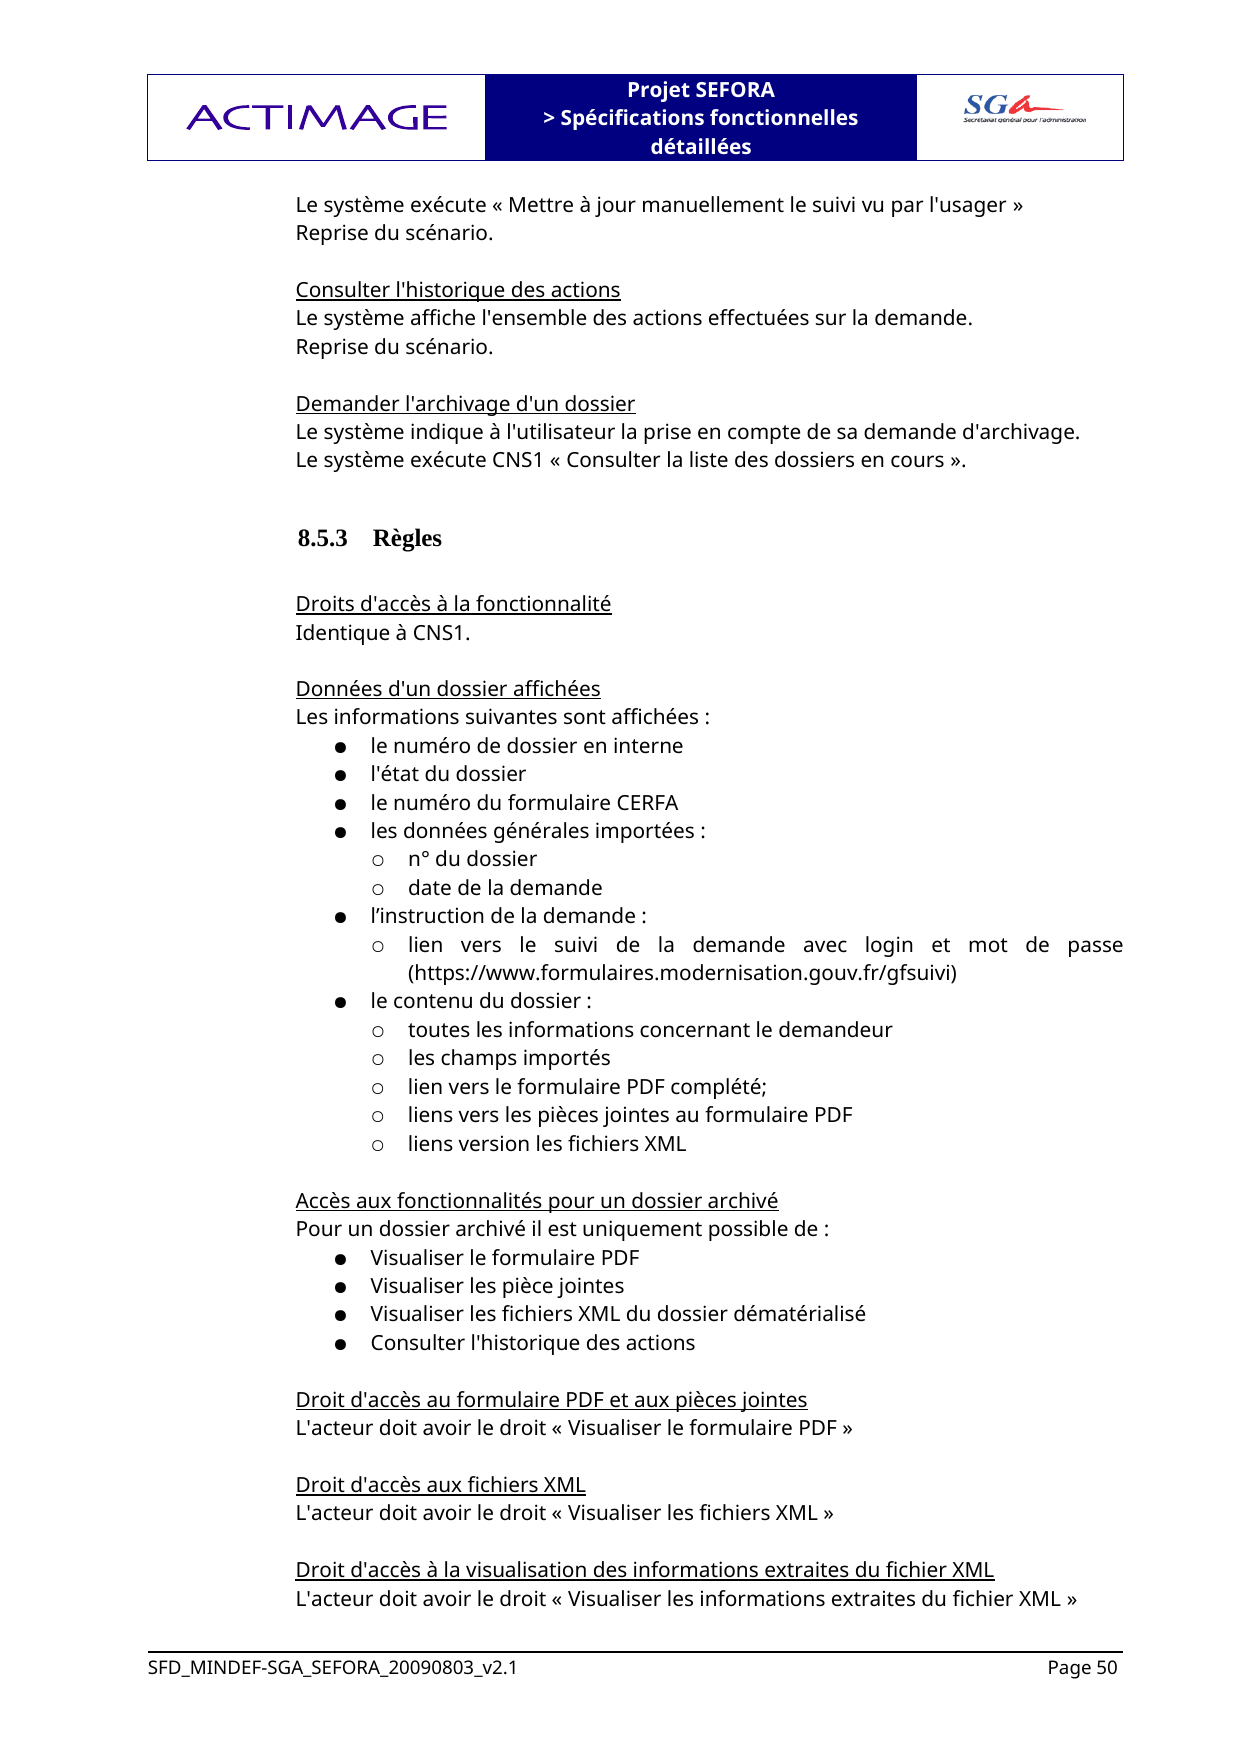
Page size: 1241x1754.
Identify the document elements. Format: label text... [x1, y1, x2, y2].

list les champs importés [370, 1043, 1125, 1072]
text Droit d'accès à la visualisation des informations extraites du fichier XML [295, 1555, 1125, 1584]
text L'acteur doit avoir le droit « Visualiser le formulaire PDF » [295, 1413, 1125, 1442]
list l'état du dossier [333, 759, 1125, 788]
list Visualiser les pièce jointes [333, 1271, 1125, 1299]
list liens version les fichiers XML [370, 1129, 1125, 1157]
list lien vers le suivi de la demande avec login et mot de passe (https://www.formulaires.modernisation.gouv.fr/gfsuivi) [370, 930, 1125, 987]
text Droit d'accès au formulaire PDF et aux pièces jointes [295, 1385, 1125, 1413]
text Reprise du scénario. [295, 332, 1125, 360]
text Le système affiche l'ensemble des actions effectuées sur la demande. [295, 303, 1125, 332]
text L'acteur doit avoir le droit « Visualiser les fichiers XML » [295, 1498, 1125, 1527]
text Demander l'archivage d'un dossier [295, 389, 1125, 417]
list Visualiser les fichiers XML du dossier dématérialisé [333, 1299, 1125, 1328]
text L'acteur doit avoir le droit « Visualiser les informations extraites du fichier XML » [295, 1584, 1125, 1612]
list lien vers le formulaire PDF complété; [370, 1072, 1125, 1100]
list Consulter l'historique des actions [333, 1328, 1125, 1356]
text Le système indique à l'utilisateur la prise en compte de sa demande d'archivage. [295, 417, 1125, 446]
text Le système exécute CNS1 « Consulter la liste des dossiers en cours ». [295, 446, 1125, 474]
text Consulter l'historique des actions [295, 275, 1125, 303]
text Données d'un dossier affichées [295, 674, 1125, 702]
text Le système exécute « Mettre à jour manuellement le suivi vu par l'usager » [295, 190, 1125, 218]
list l’instruction de la demande : [333, 901, 1125, 930]
list Visualiser le formulaire PDF [333, 1243, 1125, 1271]
list date de la demande [370, 873, 1125, 901]
list les données générales importées : [333, 816, 1125, 844]
list le numéro du formulaire CERFA [333, 788, 1125, 816]
text Reprise du scénario. [295, 218, 1125, 247]
list liens vers les pièces jointes au formulaire PDF [370, 1100, 1125, 1129]
list toutes les informations concernant le demandeur [370, 1015, 1125, 1043]
text Identique à CNS1. [295, 618, 1125, 646]
subtitle Règles [298, 524, 1125, 552]
text Accès aux fonctionnalités pour un dossier archivé [295, 1186, 1125, 1214]
text Pour un dossier archivé il est uniquement possible de : [295, 1214, 1125, 1243]
list le contenu du dossier : [333, 987, 1125, 1015]
list n° du dossier [370, 844, 1125, 873]
picture [953, 80, 1102, 141]
text Les informations suivantes sont affichées : [295, 702, 1125, 731]
list le numéro de dossier en interne [333, 731, 1125, 759]
text Droit d'accès aux fichiers XML [295, 1470, 1125, 1498]
text Droits d'accès à la fonctionnalité [295, 589, 1125, 618]
